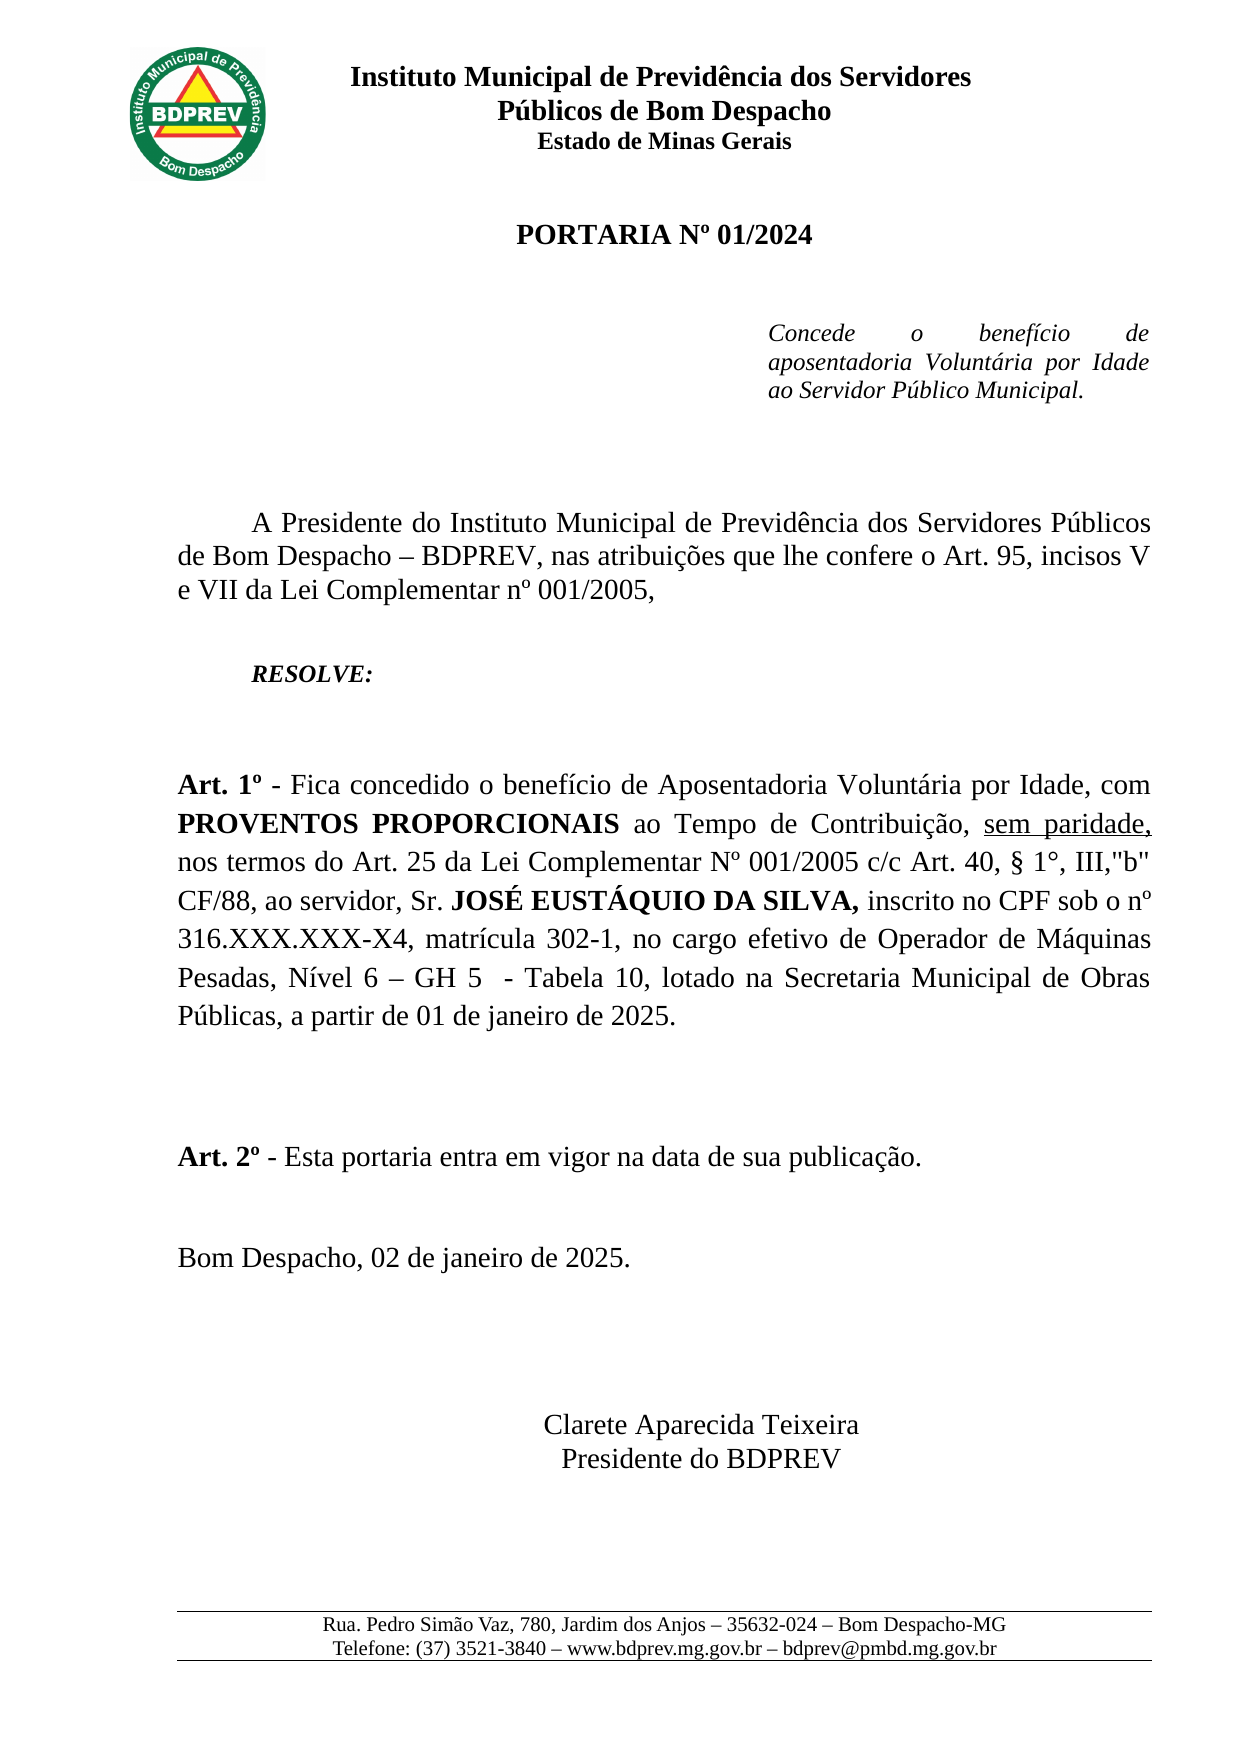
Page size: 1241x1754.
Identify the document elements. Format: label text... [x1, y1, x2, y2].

text Concede o benefício de aposentadoria Voluntária por Idade ao Servidor Público Municipal. [768, 318, 1152, 404]
text A Presidente do Instituto Municipal de Previdência dos Servidores Públicos de Bom Despacho – BDPREV, nas atribuições que lhe confere o Art. 95, incisos V e VII da Lei Complementar nº 001/2005, [177, 505, 1152, 605]
text Clarete Aparecida Teixeira [251, 1407, 1152, 1441]
text RESOLVE: [177, 659, 1152, 688]
text Art. 2º - Esta portaria entra em vigor na data de sua publicação. [177, 1139, 1152, 1173]
picture [129, 47, 266, 181]
text Bom Despacho, 02 de janeiro de 2025. [177, 1240, 1152, 1273]
text PORTARIA Nº 01/2024 [177, 217, 1152, 251]
text Presidente do BDPREV [251, 1441, 1152, 1474]
text Art. 1º - Fica concedido o benefício de Aposentadoria Voluntária por Idade, com PROVENTOS PROPORCIONAIS ao Tempo de Contribuição, sem paridade, nos termos do Art. 25 da Lei Complementar Nº 001/2005 c/c Art. 40, § 1°, III,"b" CF/88, ao servidor, Sr. JOSÉ EUSTÁQUIO DA SILVA, inscrito no CPF sob o nº 316.XXX.XXX-X4, matrícula 302-1, no cargo efetivo de Operador de Máquinas Pesadas, Nível 6 – GH 5 - Tabela 10, lotado na Secretaria Municipal de Obras Públicas, a partir de 01 de janeiro de 2025. [177, 767, 1152, 1032]
